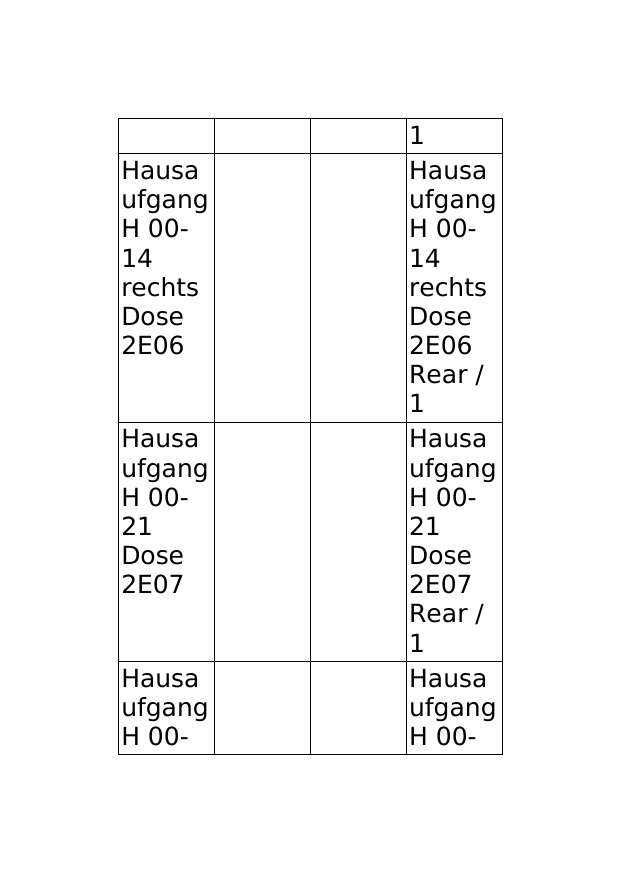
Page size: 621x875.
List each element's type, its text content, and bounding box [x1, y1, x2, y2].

table_cell Hausaufgang H 00- [407, 662, 502, 754]
table_cell [311, 119, 406, 153]
table_cell Hausaufgang H 00-21 Dose 2E07 Rear / 1 [407, 423, 502, 661]
table_cell [215, 423, 310, 661]
table_cell [311, 154, 406, 422]
table_cell Hausaufgang H 00-14 rechts Dose 2E06 [119, 154, 214, 422]
table_cell [119, 119, 214, 153]
table_cell Hausaufgang H 00-21 Dose 2E07 [119, 423, 214, 661]
table_cell [311, 423, 406, 661]
table_cell [215, 662, 310, 754]
table_cell [215, 119, 310, 153]
table_cell Hausaufgang H 00-14 rechts Dose 2E06 Rear / 1 [407, 154, 502, 422]
table_cell [215, 154, 310, 422]
table_cell [311, 662, 406, 754]
table_cell 1 [407, 119, 502, 153]
table_cell Hausaufgang H 00- [119, 662, 214, 754]
